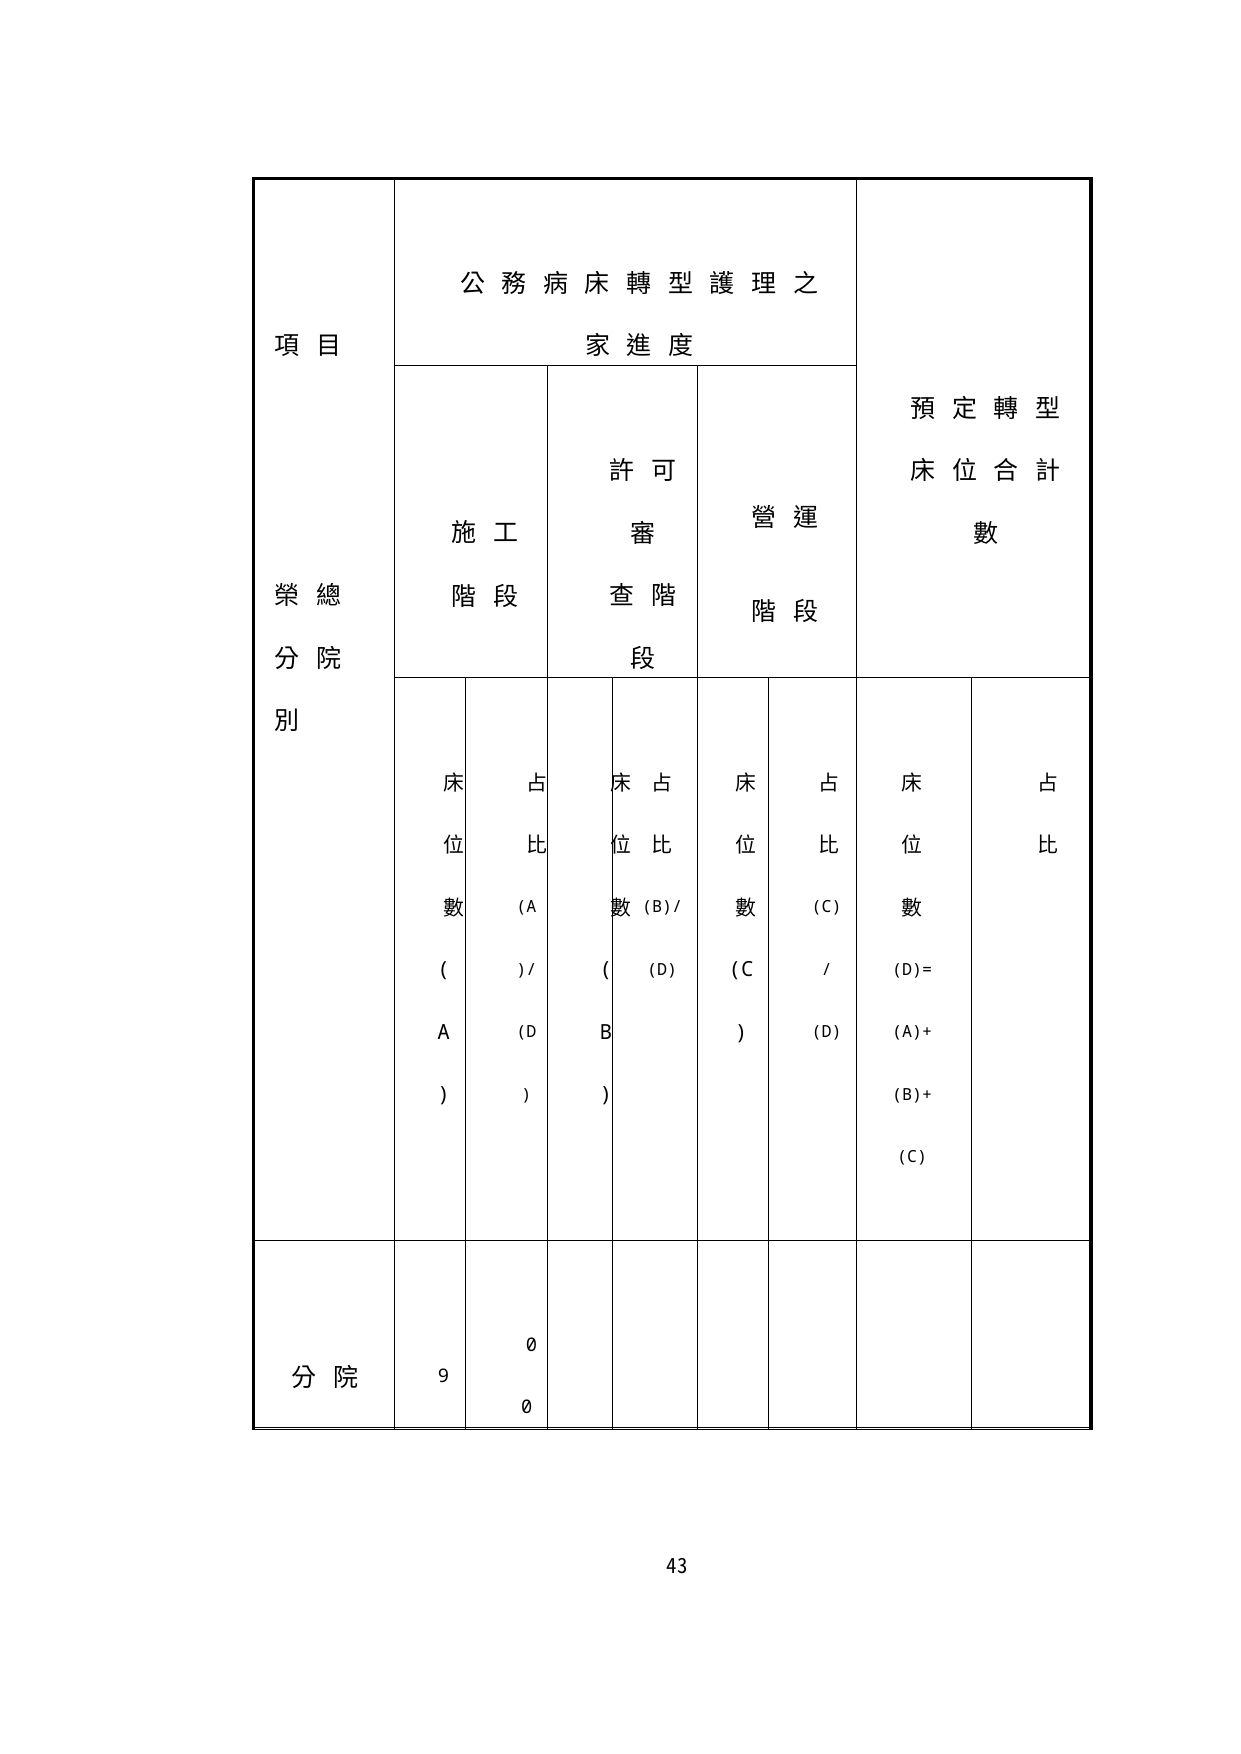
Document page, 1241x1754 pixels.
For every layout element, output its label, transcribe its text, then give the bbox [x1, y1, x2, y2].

table_cell 分院 [255, 1241, 394, 1427]
table_cell 施工 階段 [395, 366, 547, 677]
table_cell 營運 階段 [698, 366, 856, 677]
table_cell [972, 1241, 1089, 1427]
table_cell [698, 1241, 768, 1427]
table_cell [548, 1241, 612, 1427]
table_cell [857, 1241, 971, 1427]
table_header 公務病床轉型護理之家進度 [395, 180, 856, 365]
table_header 預定轉型 床位合計數 [857, 180, 1089, 677]
table_cell 床位數 (A) [395, 678, 465, 1240]
table_cell 床位數 (B) [548, 678, 612, 1240]
table_cell 占比 [972, 678, 1089, 1240]
table_header 項目 榮總 分院別 [255, 180, 394, 1240]
table_cell 占比 (C)/(D) [769, 678, 856, 1240]
table_cell 床位數 (C) [698, 678, 768, 1240]
table_cell 占比 (B)/(D) [613, 678, 697, 1240]
table_cell 床位數 (D)= (A)+(B)+(C) [857, 678, 971, 1240]
table_cell [613, 1241, 697, 1427]
table_cell 00 [466, 1241, 547, 1427]
table_cell 占比 (A)/(D) [466, 678, 547, 1240]
table_cell 9 [395, 1241, 465, 1427]
table_cell 許可審 查階段 [548, 366, 697, 677]
table_cell [769, 1241, 856, 1427]
